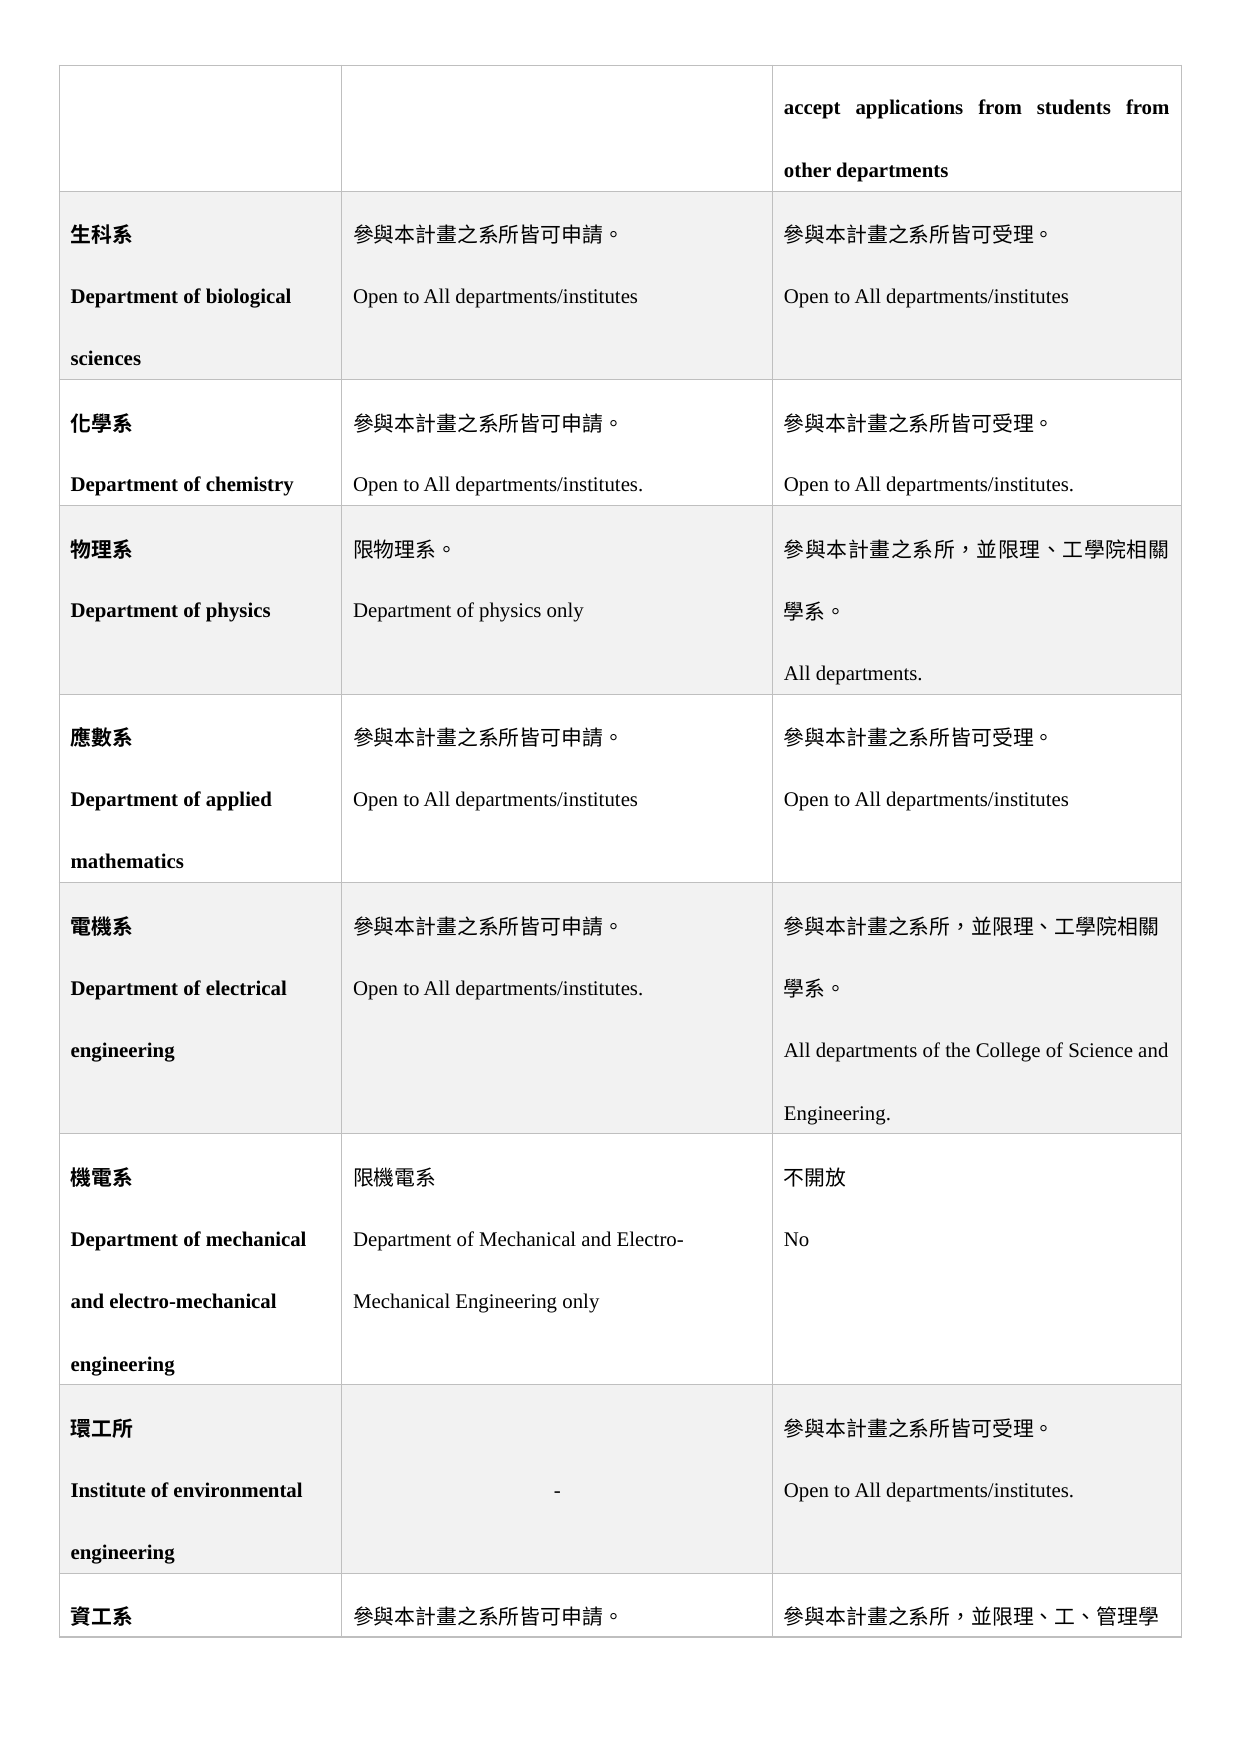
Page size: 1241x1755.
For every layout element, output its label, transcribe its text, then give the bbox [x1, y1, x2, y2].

table_cell 參與本計畫之系所，並限理、工學院相關學系。 All departments. [773, 506, 1181, 694]
table_cell 參與本計畫之系所皆可申請。 Open to All departments/institutes [342, 192, 772, 379]
table_cell 化學系 Department of chemistry [60, 380, 341, 505]
table_cell 參與本計畫之系所皆可申請。 Open to All departments/institutes. [342, 380, 772, 505]
table_cell 參與本計畫之系所皆可受理。 Open to All departments/institutes [773, 695, 1181, 882]
table_cell 參與本計畫之系所皆可申請。 Open to All departments/institutes [342, 695, 772, 882]
table_cell 參與本計畫之系所，並限理、工學院相關學系。 All departments of the College of Science and Engineering. [773, 883, 1181, 1133]
table_cell 電機系 Department of electrical engineering [60, 883, 341, 1133]
table_cell 參與本計畫之系所皆可申請。 Open to All departments/institutes. [342, 883, 772, 1133]
table_header [342, 66, 772, 191]
table_cell 資工系 [60, 1574, 341, 1636]
table_cell 限物理系。 Department of physics only [342, 506, 772, 694]
table_header accept applications from students from other departments [773, 66, 1181, 191]
table_cell 參與本計畫之系所皆可受理。 Open to All departments/institutes. [773, 1385, 1181, 1573]
table_cell 生科系 Department of biological sciences [60, 192, 341, 379]
table_cell 環工所 Institute of environmental engineering [60, 1385, 341, 1573]
table_cell 應數系 Department of applied mathematics [60, 695, 341, 882]
table_cell 參與本計畫之系所，並限理、工、管理學 [773, 1574, 1181, 1636]
table_cell 參與本計畫之系所皆可受理。 Open to All departments/institutes. [773, 380, 1181, 505]
table_cell 不開放 No [773, 1134, 1181, 1384]
table_cell 限機電系 Department of Mechanical and Electro-Mechanical Engineering only [342, 1134, 772, 1384]
table_cell - [342, 1385, 772, 1573]
table_cell 參與本計畫之系所皆可受理。 Open to All departments/institutes [773, 192, 1181, 379]
table_cell 參與本計畫之系所皆可申請。 [342, 1574, 772, 1636]
table_cell 物理系 Department of physics [60, 506, 341, 694]
table_header [60, 66, 341, 191]
table_cell 機電系 Department of mechanical and electro-mechanical engineering [60, 1134, 341, 1384]
